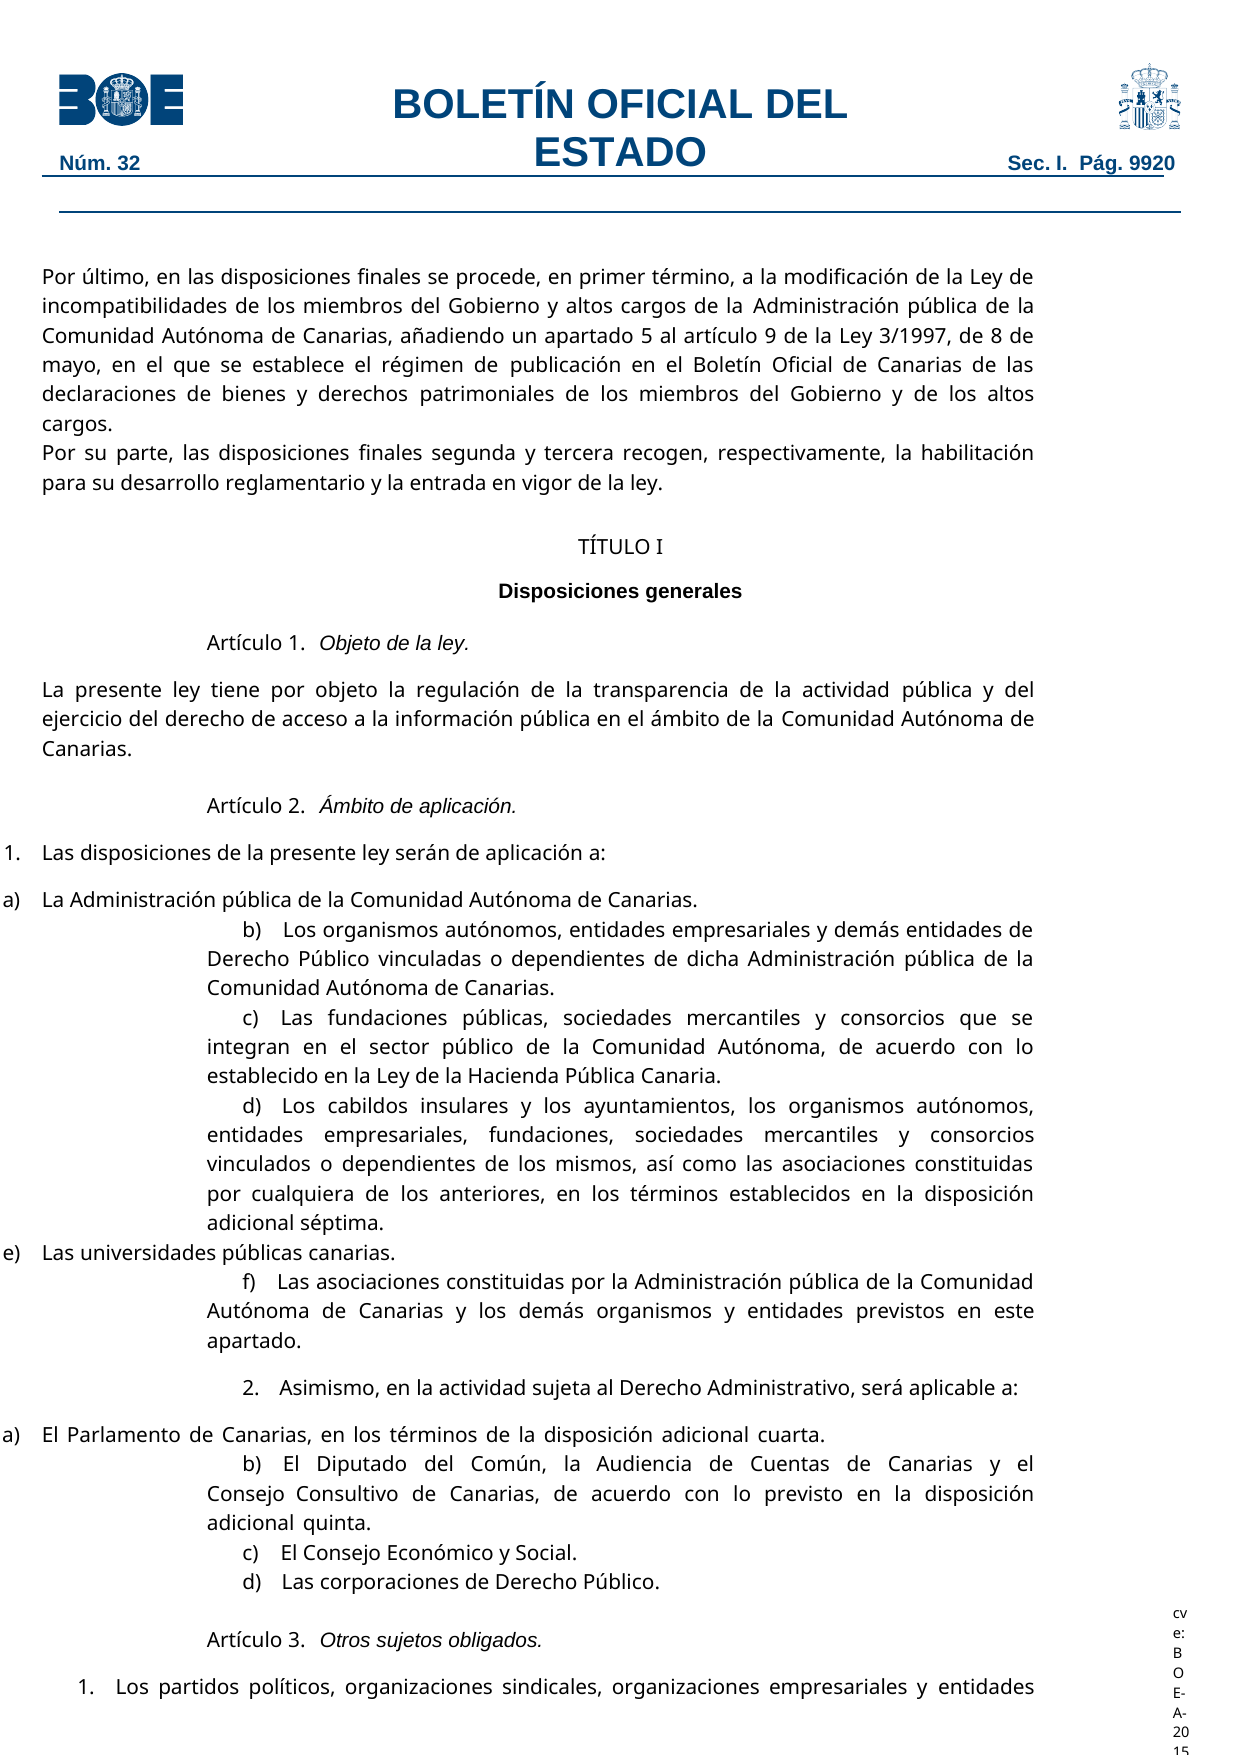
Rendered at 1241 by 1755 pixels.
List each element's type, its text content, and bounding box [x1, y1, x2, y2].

list Las asociaciones constituidas por la Administración pública de la Comunidad Autónoma de Canarias y los demás organismos y entidades previstos en este apartado. [207, 1267, 1034, 1354]
text Disposiciones generales [42, 579, 1199, 603]
list Asimismo, en la actividad sujeta al Derecho Administrativo, será aplicable a: [242, 1373, 1199, 1401]
list El Diputado del Común, la Audiencia de Cuentas de Canarias y el Consejo Consultivo de Canarias, de acuerdo con lo previsto en la disposición adicional quinta. [207, 1449, 1034, 1537]
text Artículo 3. Otros sujetos obligados. [207, 1625, 1171, 1653]
list Las corporaciones de Derecho Público. [242, 1567, 1199, 1596]
list La Administración pública de la Comunidad Autónoma de Canarias. [2, 885, 1199, 914]
list El Consejo Económico y Social. [242, 1538, 1199, 1566]
list Los organismos autónomos, entidades empresariales y demás entidades de Derecho Público vinculadas o dependientes de dicha Administración pública de la Comunidad Autónoma de Canarias. [207, 915, 1034, 1002]
list El Parlamento de Canarias, en los términos de la disposición adicional cuarta. [2, 1420, 1199, 1448]
list cve: BOE-A-2015-1114 [1173, 1603, 1191, 1754]
text Artículo 1. Objeto de la ley. [207, 628, 1199, 656]
list Las universidades públicas canarias. [2, 1238, 1199, 1266]
list Los partidos políticos, organizaciones sindicales, organizaciones empresariales y entidades [42, 1672, 1034, 1700]
text TÍTULO I [42, 532, 1199, 561]
list Las disposiciones de la presente ley serán de aplicación a: [3, 838, 1199, 867]
text Por su parte, las disposiciones finales segunda y tercera recogen, respectivamente, la habilitación para su desarrollo reglamentario y la entrada en vigor de la ley. [42, 438, 1034, 496]
text Artículo 2. Ámbito de aplicación. [207, 791, 1199, 819]
text Por último, en las disposiciones finales se procede, en primer término, a la modificación de la Ley de incompatibilidades de los miembros del Gobierno y altos cargos de la Administración pública de la Comunidad Autónoma de Canarias, añadiendo un apartado 5 al artículo 9 de la Ley 3/1997, de 8 de mayo, en el que se establece el régimen de publicación en el Boletín Oficial de Canarias de las declaraciones de bienes y derechos patrimoniales de los miembros del Gobierno y de los altos cargos. [42, 262, 1035, 437]
list Los cabildos insulares y los ayuntamientos, los organismos autónomos, entidades empresariales, fundaciones, sociedades mercantiles y consorcios vinculados o dependientes de los mismos, así como las asociaciones constituidas por cualquiera de los anteriores, en los términos establecidos en la disposición adicional séptima. [207, 1091, 1034, 1237]
text La presente ley tiene por objeto la regulación de la transparencia de la actividad pública y del ejercicio del derecho de acceso a la información pública en el ámbito de la Comunidad Autónoma de Canarias. [42, 675, 1034, 762]
list Las fundaciones públicas, sociedades mercantiles y consorcios que se integran en el sector público de la Comunidad Autónoma, de acuerdo con lo establecido en la Ley de la Hacienda Pública Canaria. [207, 1003, 1034, 1090]
